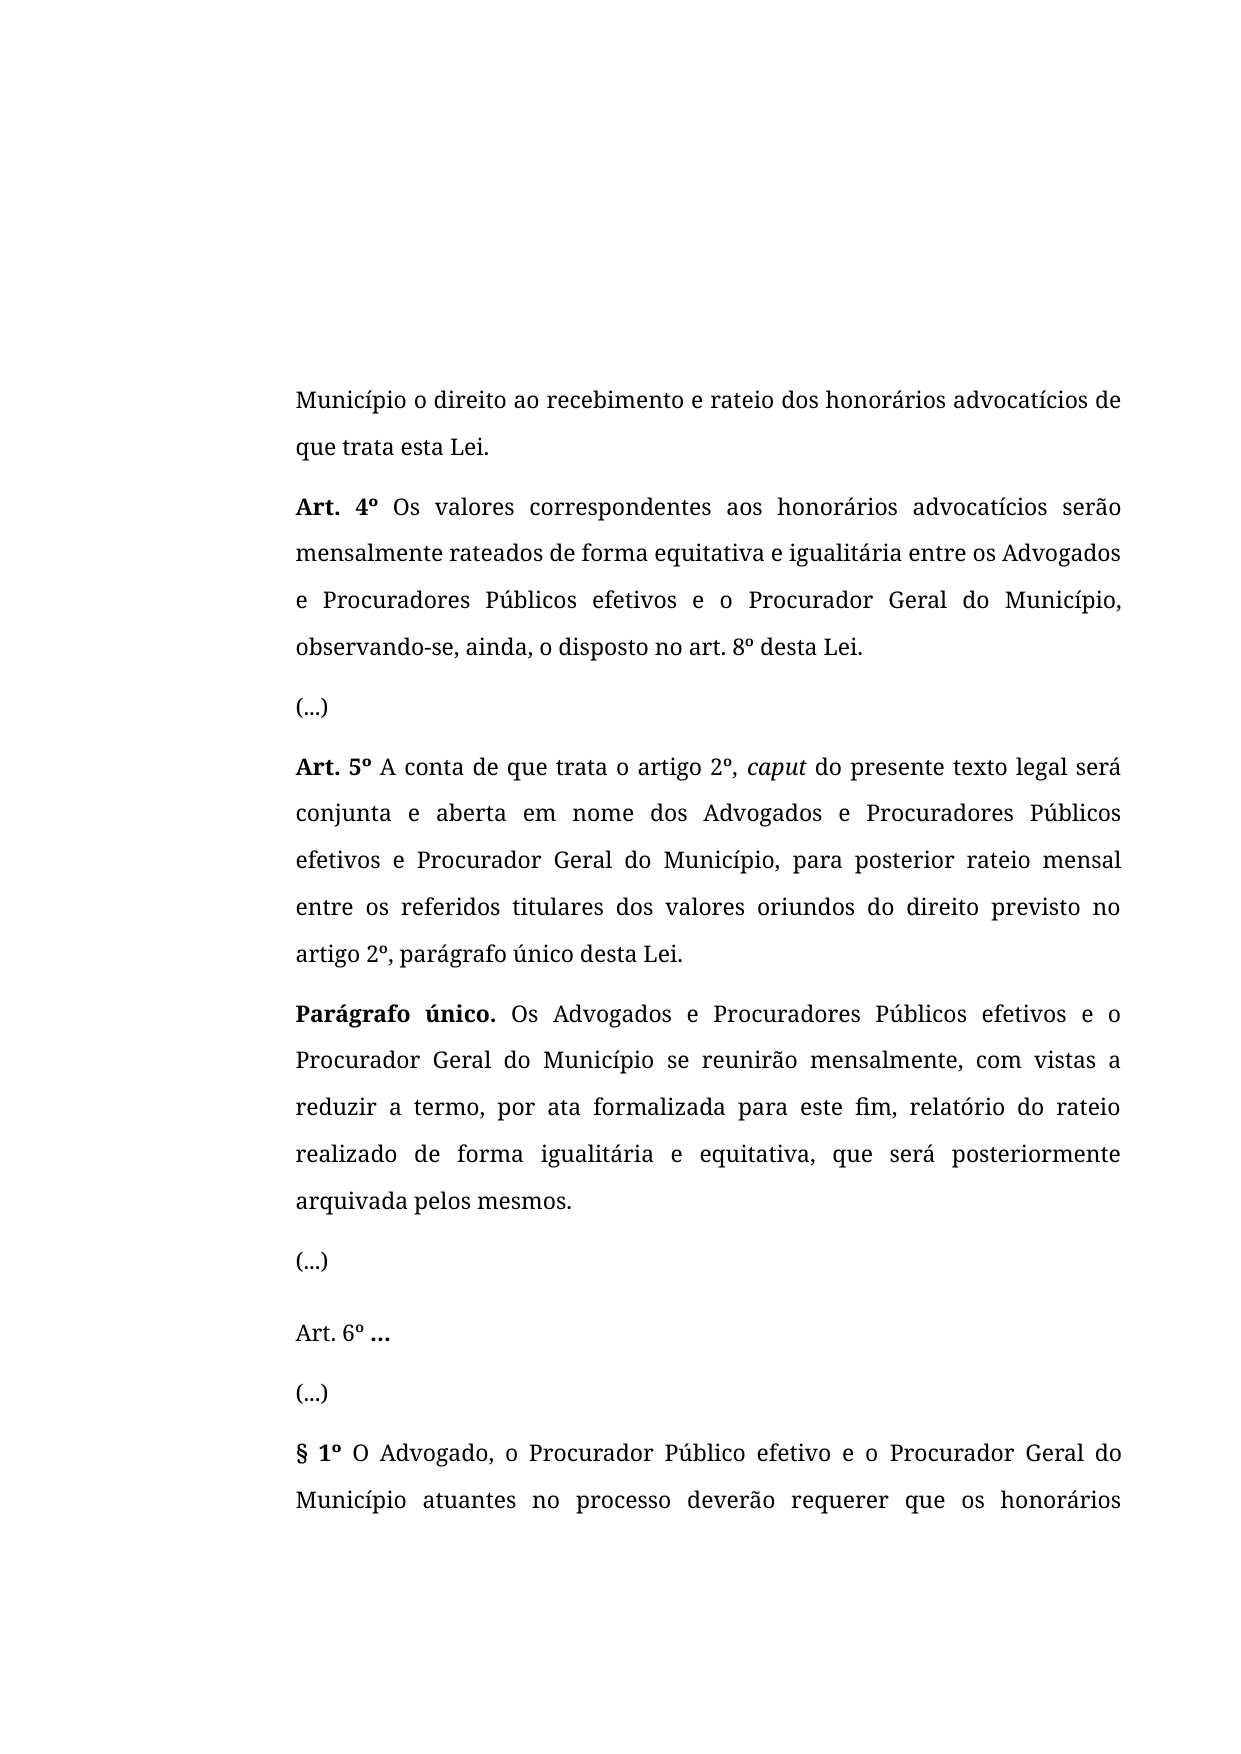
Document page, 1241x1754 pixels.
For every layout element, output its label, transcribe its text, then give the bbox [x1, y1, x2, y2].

text (...) [177, 1245, 1122, 1276]
text Art. 4º Os valores correspondentes aos honorários advocatícios serão mensalmente rateados de forma equitativa e igualitária entre os Advogados e Procuradores Públicos efetivos e o Procurador Geral do Município, observando-se, ainda, o disposto no art. 8º desta Lei. [177, 490, 1122, 662]
text Parágrafo único. Os Advogados e Procuradores Públicos efetivos e o Procurador Geral do Município se reunirão mensalmente, com vistas a reduzir a termo, por ata formalizada para este fim, relatório do rateio realizado de forma igualitária e equitativa, que será posteriormente arquivada pelos mesmos. [177, 998, 1122, 1216]
text § 1º O Advogado, o Procurador Público efetivo e o Procurador Geral do Município atuantes no processo deverão requerer que os honorários [177, 1437, 1122, 1515]
text (...) [177, 1377, 1122, 1408]
text Município o direito ao recebimento e rateio dos honorários advocatícios de que trata esta Lei. [177, 384, 1122, 462]
text (...) [177, 691, 1122, 722]
text Art. 5º A conta de que trata o artigo 2º, caput do presente texto legal será conjunta e aberta em nome dos Advogados e Procuradores Públicos efetivos e Procurador Geral do Município, para posterior rateio mensal entre os referidos titulares dos valores oriundos do direito previsto no artigo 2º, parágrafo único desta Lei. [177, 750, 1122, 969]
text Art. 6º … [177, 1317, 1122, 1348]
